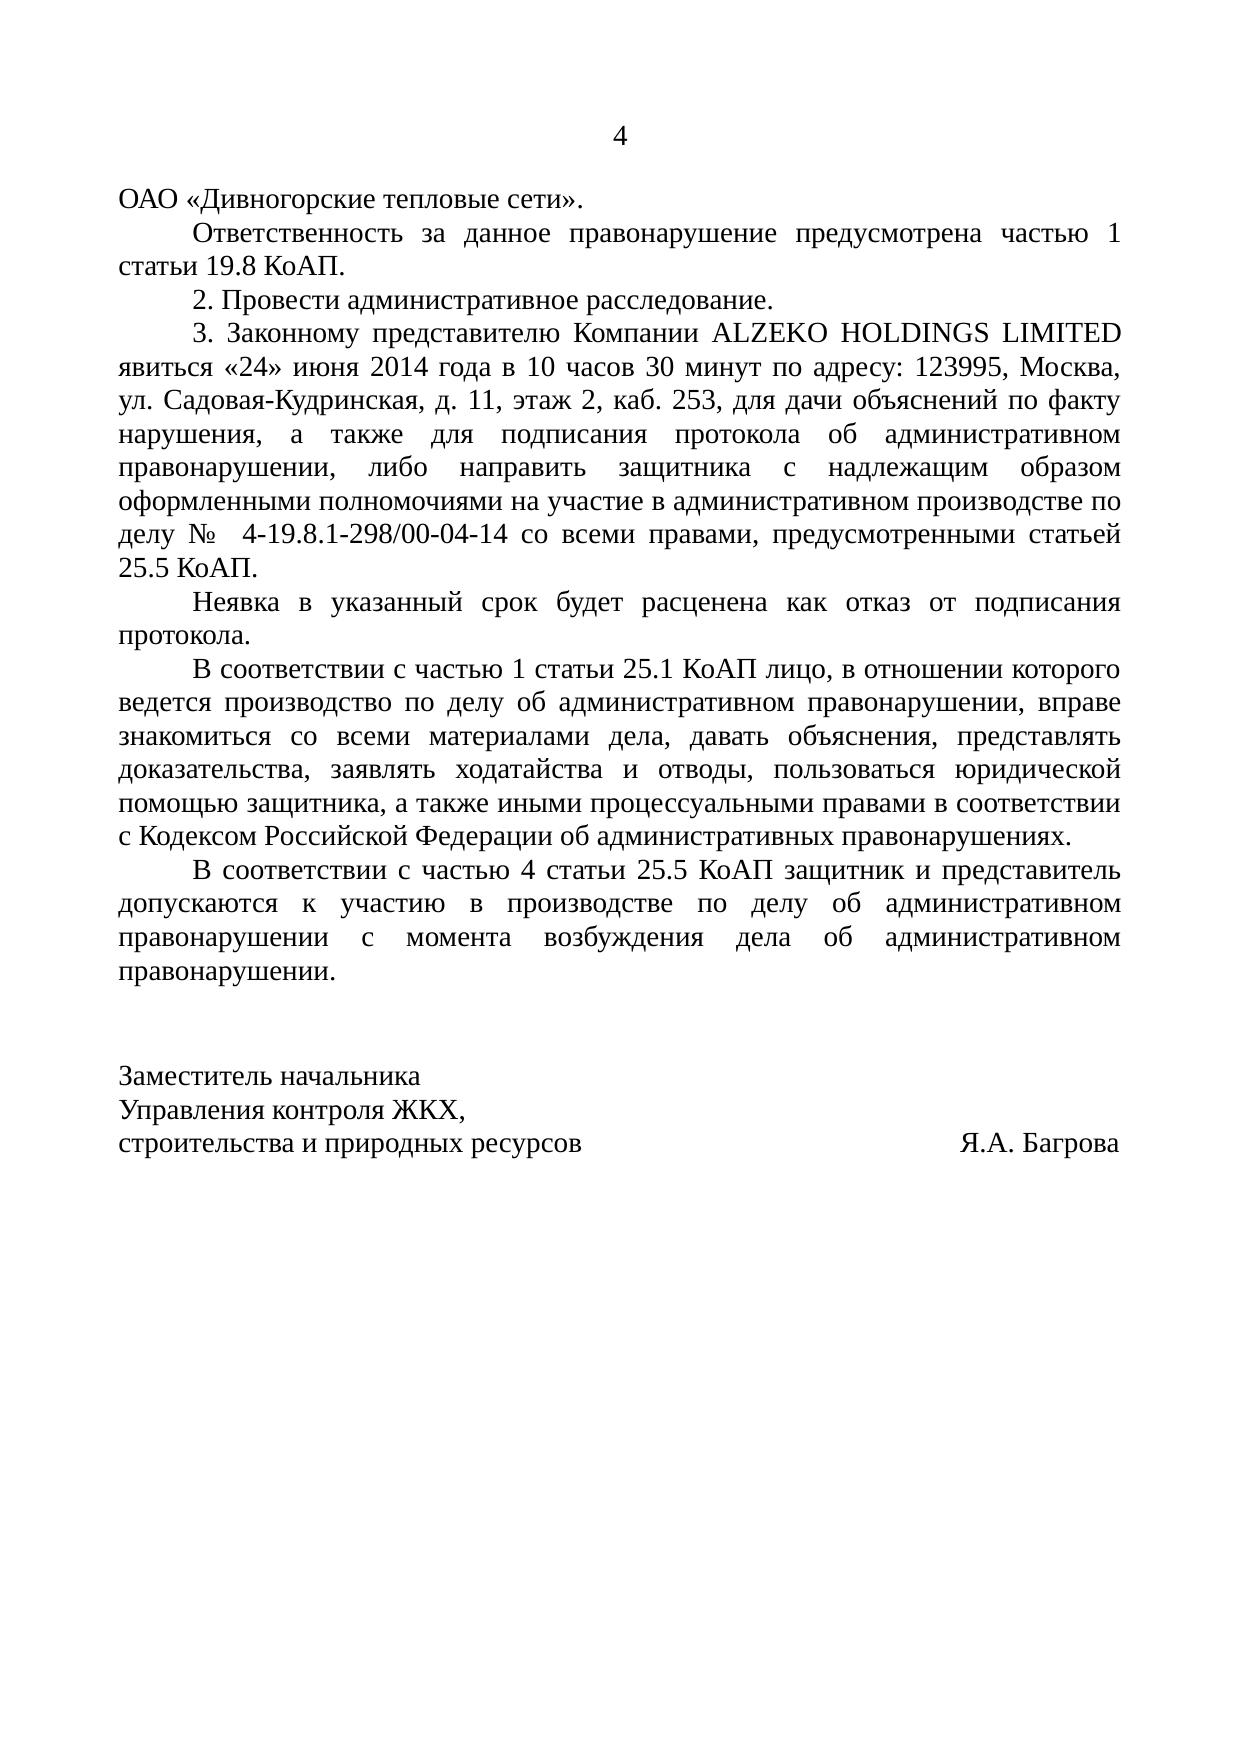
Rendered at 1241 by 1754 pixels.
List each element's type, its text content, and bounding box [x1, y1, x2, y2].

text строительства и природных ресурсов Я.А. Багрова [118, 1125, 1122, 1159]
text Заместитель начальника [118, 1058, 1078, 1092]
text В соответствии с частью 1 статьи 25.1 КоАП лицо, в отношении которого ведется производство по делу об административном правонарушении, вправе знакомиться со всеми материалами дела, давать объяснения, представлять доказательства, заявлять ходатайства и отводы, пользоваться юридической помощью защитника, а также иными процессуальными правами в соответствии с Кодексом Российской Федерации об административных правонарушениях. [118, 651, 1122, 852]
text Ответственность за данное правонарушение предусмотрена частью 1 статьи 19.8 КоАП. [118, 215, 1122, 282]
text ОАО «Дивногорские тепловые сети». [118, 181, 1122, 215]
text В соответствии с частью 4 статьи 25.5 КоАП защитник и представитель допускаются к участию в производстве по делу об административном правонарушении с момента возбуждения дела об административном правонарушении. [118, 852, 1122, 986]
text Неявка в указанный срок будет расценена как отказ от подписания протокола. [118, 584, 1122, 651]
text 3. Законному представителю Компании ALZEKO HOLDINGS LIMITED явиться «24» июня 2014 года в 10 часов 30 минут по адресу: 123995, Москва, ул. Садовая-Кудринская, д. 11, этаж 2, каб. 253, для дачи объяснений по факту нарушения, а также для подписания протокола об административном правонарушении, либо направить защитника с надлежащим образом оформленными полномочиями на участие в административном производстве по делу № 4-19.8.1-298/00-04-14 со всеми правами, предусмотренными статьей 25.5 КоАП. [118, 315, 1122, 584]
text 2. Провести административное расследование. [118, 282, 1122, 315]
text Управления контроля ЖКХ, [118, 1092, 1122, 1125]
